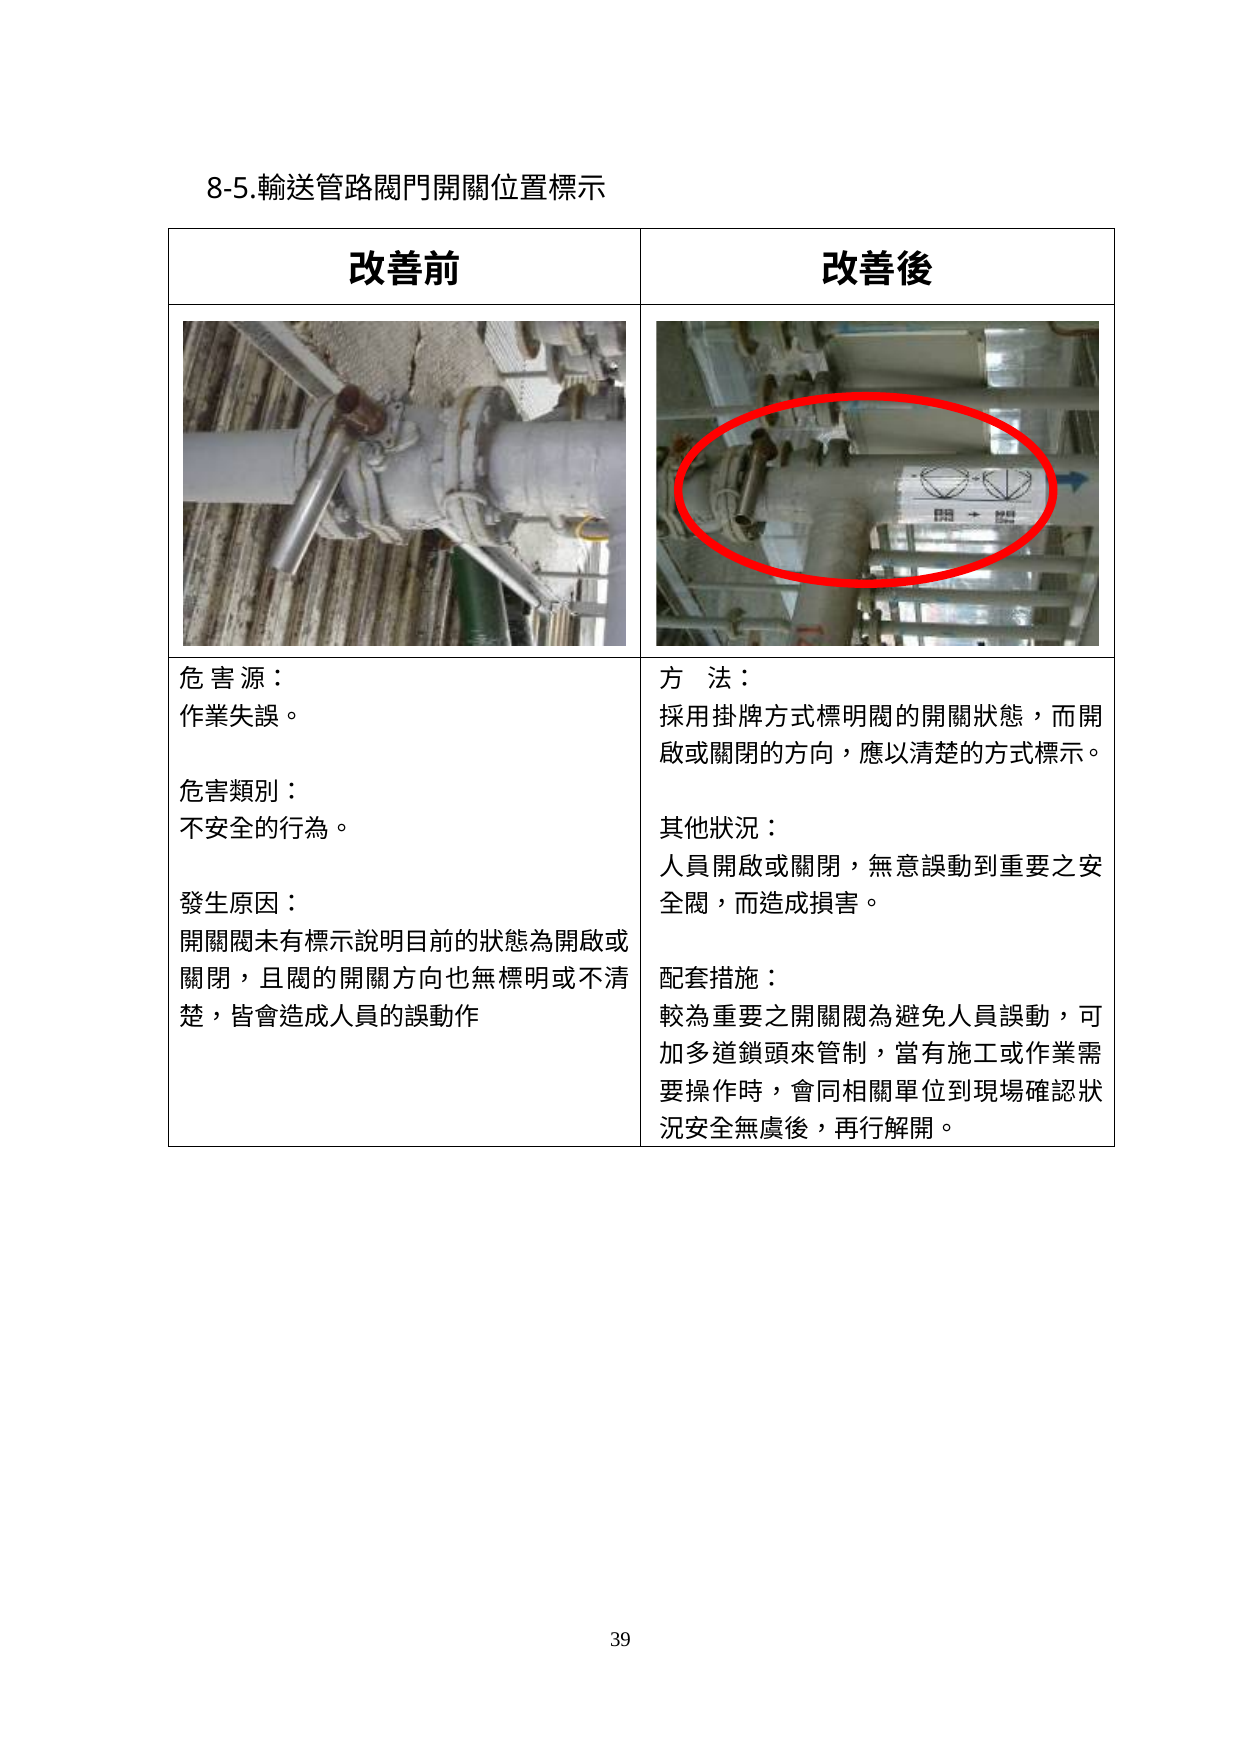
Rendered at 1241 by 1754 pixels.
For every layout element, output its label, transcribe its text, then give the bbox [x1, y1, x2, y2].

table_cell [641, 305, 1114, 657]
table_cell [169, 305, 640, 657]
table_cell 危 害 源： 作業失誤。 危害類別： 不安全的行為。 發生原因： 開關閥未有標示說明目前的狀態為開啟或關閉，且閥的開關方向也無標明或不清楚，皆會造成人員的誤動作 [169, 658, 640, 1146]
table_cell 方 法： 採用掛牌方式標明閥的開關狀態，而開啟或關閉的方向，應以清楚的方式標示。 其他狀況： 人員開啟或關閉，無意誤動到重要之安全閥，而造成損害。 配套措施： 較為重要之開關閥為避免人員誤動，可加多道鎖頭來管制，當有施工或作業需要操作時，會同相關單位到現場確認狀況安全無虞後，再行解開。 [641, 658, 1114, 1146]
text 8-5.輸送管路閥門開關位置標示 [187, 164, 1053, 207]
table_header 改善前 [169, 229, 640, 304]
picture [656, 321, 1099, 646]
picture [183, 321, 626, 646]
table_header 改善後 [641, 229, 1114, 304]
